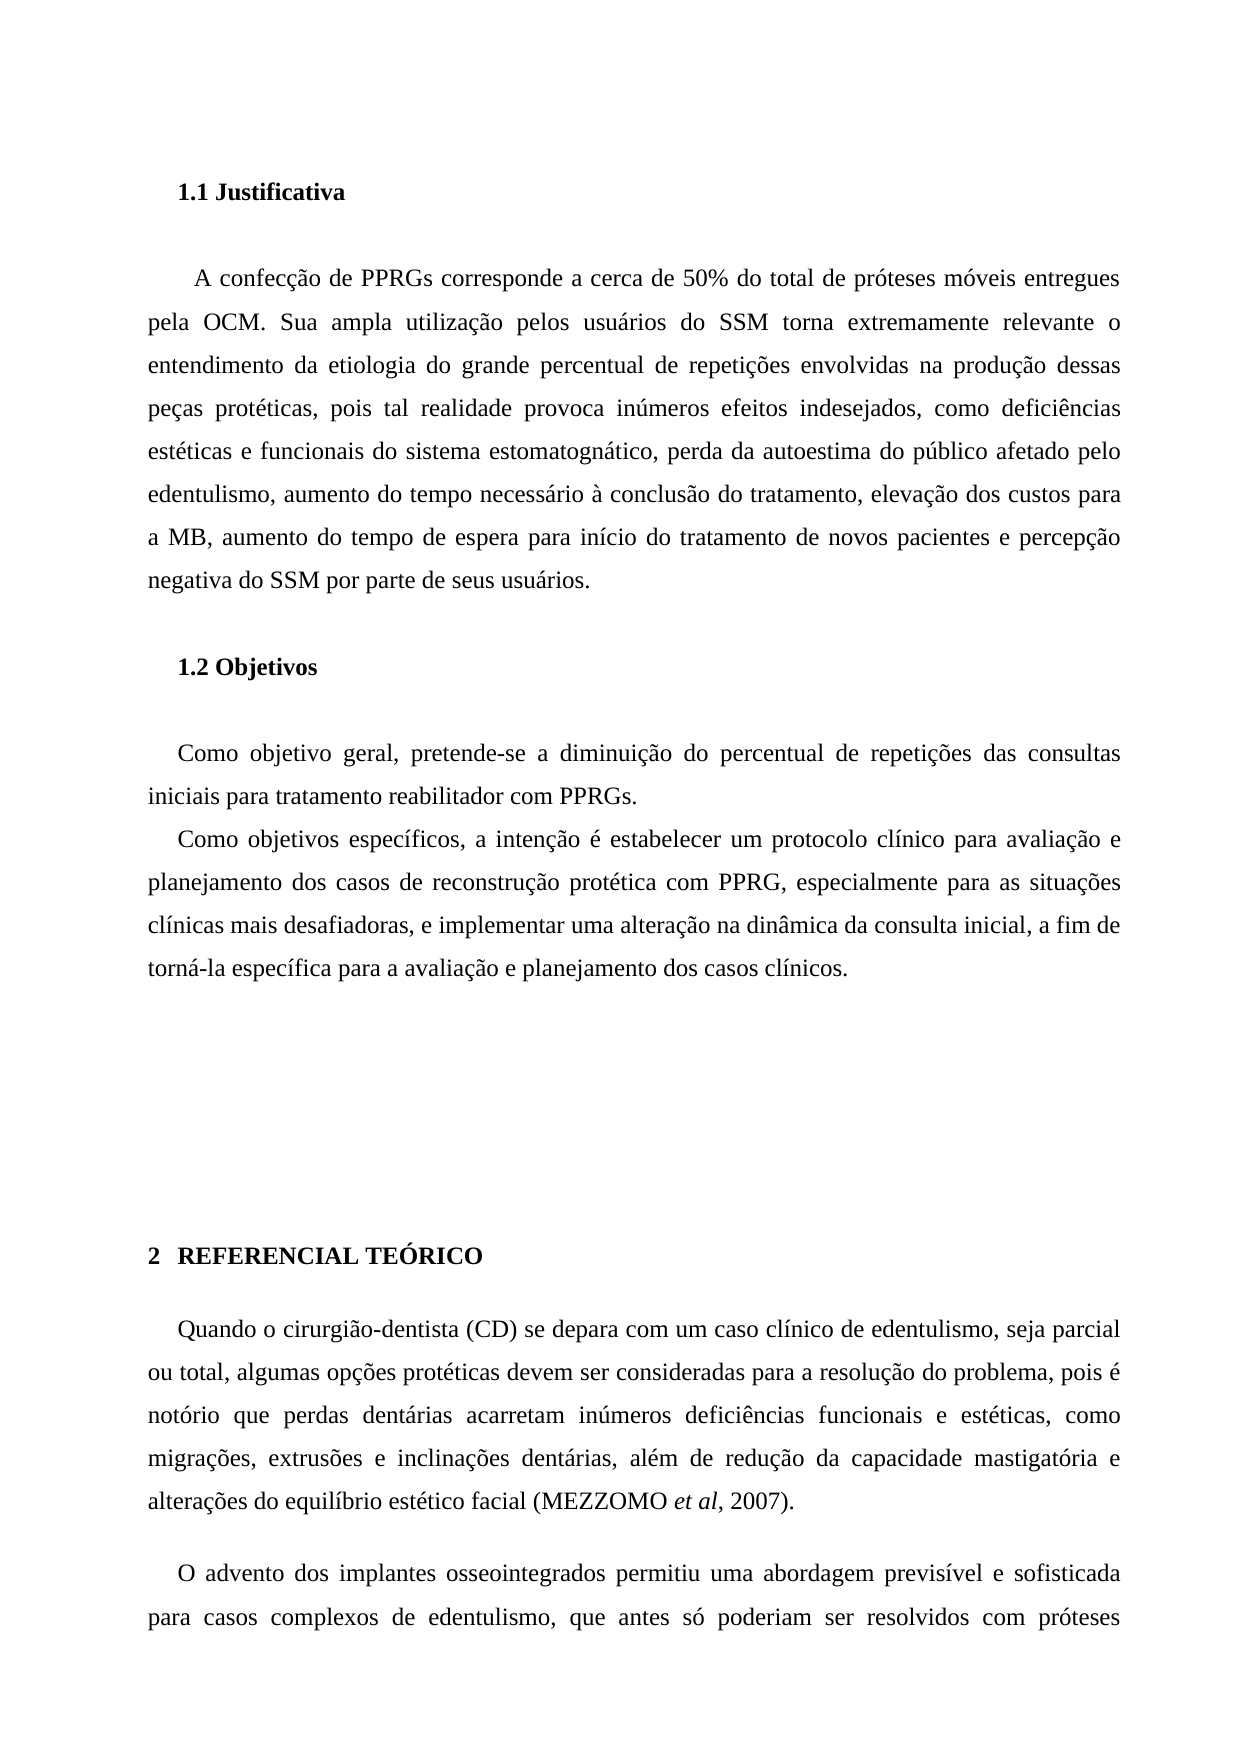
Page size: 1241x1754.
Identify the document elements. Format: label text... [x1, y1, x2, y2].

text O advento dos implantes osseointegrados permitiu uma abordagem previsível e sofisticada para casos complexos de edentulismo, que antes só poderiam ser resolvidos com próteses [148, 1558, 1122, 1630]
text Quando o cirurgião-dentista (CD) se depara com um caso clínico de edentulismo, seja parcial ou total, algumas opções protéticas devem ser consideradas para a resolução do problema, pois é notório que perdas dentárias acarretam inúmeros deficiências funcionais e estéticas, como migrações, extrusões e inclinações dentárias, além de redução da capacidade mastigatória e alterações do equilíbrio estético facial (MEZZOMO et al, 2007). [148, 1314, 1122, 1515]
list REFERENCIAL TEÓRICO [148, 1241, 1122, 1270]
list 1.2 Objetivos [148, 652, 1122, 680]
list A confecção de PPRGs corresponde a cerca de 50% do total de próteses móveis entregues pela OCM. Sua ampla utilização pelos usuários do SSM torna extremamente relevante o entendimento da etiologia do grande percentual de repetições envolvidas na produção dessas peças protéticas, pois tal realidade provoca inúmeros efeitos indesejados, como deficiências estéticas e funcionais do sistema estomatognático, perda da autoestima do público afetado pelo edentulismo, aumento do tempo necessário à conclusão do tratamento, elevação dos custos para a MB, aumento do tempo de espera para início do tratamento de novos pacientes e percepção negativa do SSM por parte de seus usuários. [148, 263, 1122, 594]
list 1.1 Justificativa [148, 177, 1122, 206]
list Como objetivos específicos, a intenção é estabelecer um protocolo clínico para avaliação e planejamento dos casos de reconstrução protética com PPRG, especialmente para as situações clínicas mais desafiadoras, e implementar uma alteração na dinâmica da consulta inicial, a fim de torná-la específica para a avaliação e planejamento dos casos clínicos. [148, 824, 1122, 982]
list Como objetivo geral, pretende-se a diminuição do percentual de repetições das consultas iniciais para tratamento reabilitador com PPRGs. [148, 738, 1122, 810]
